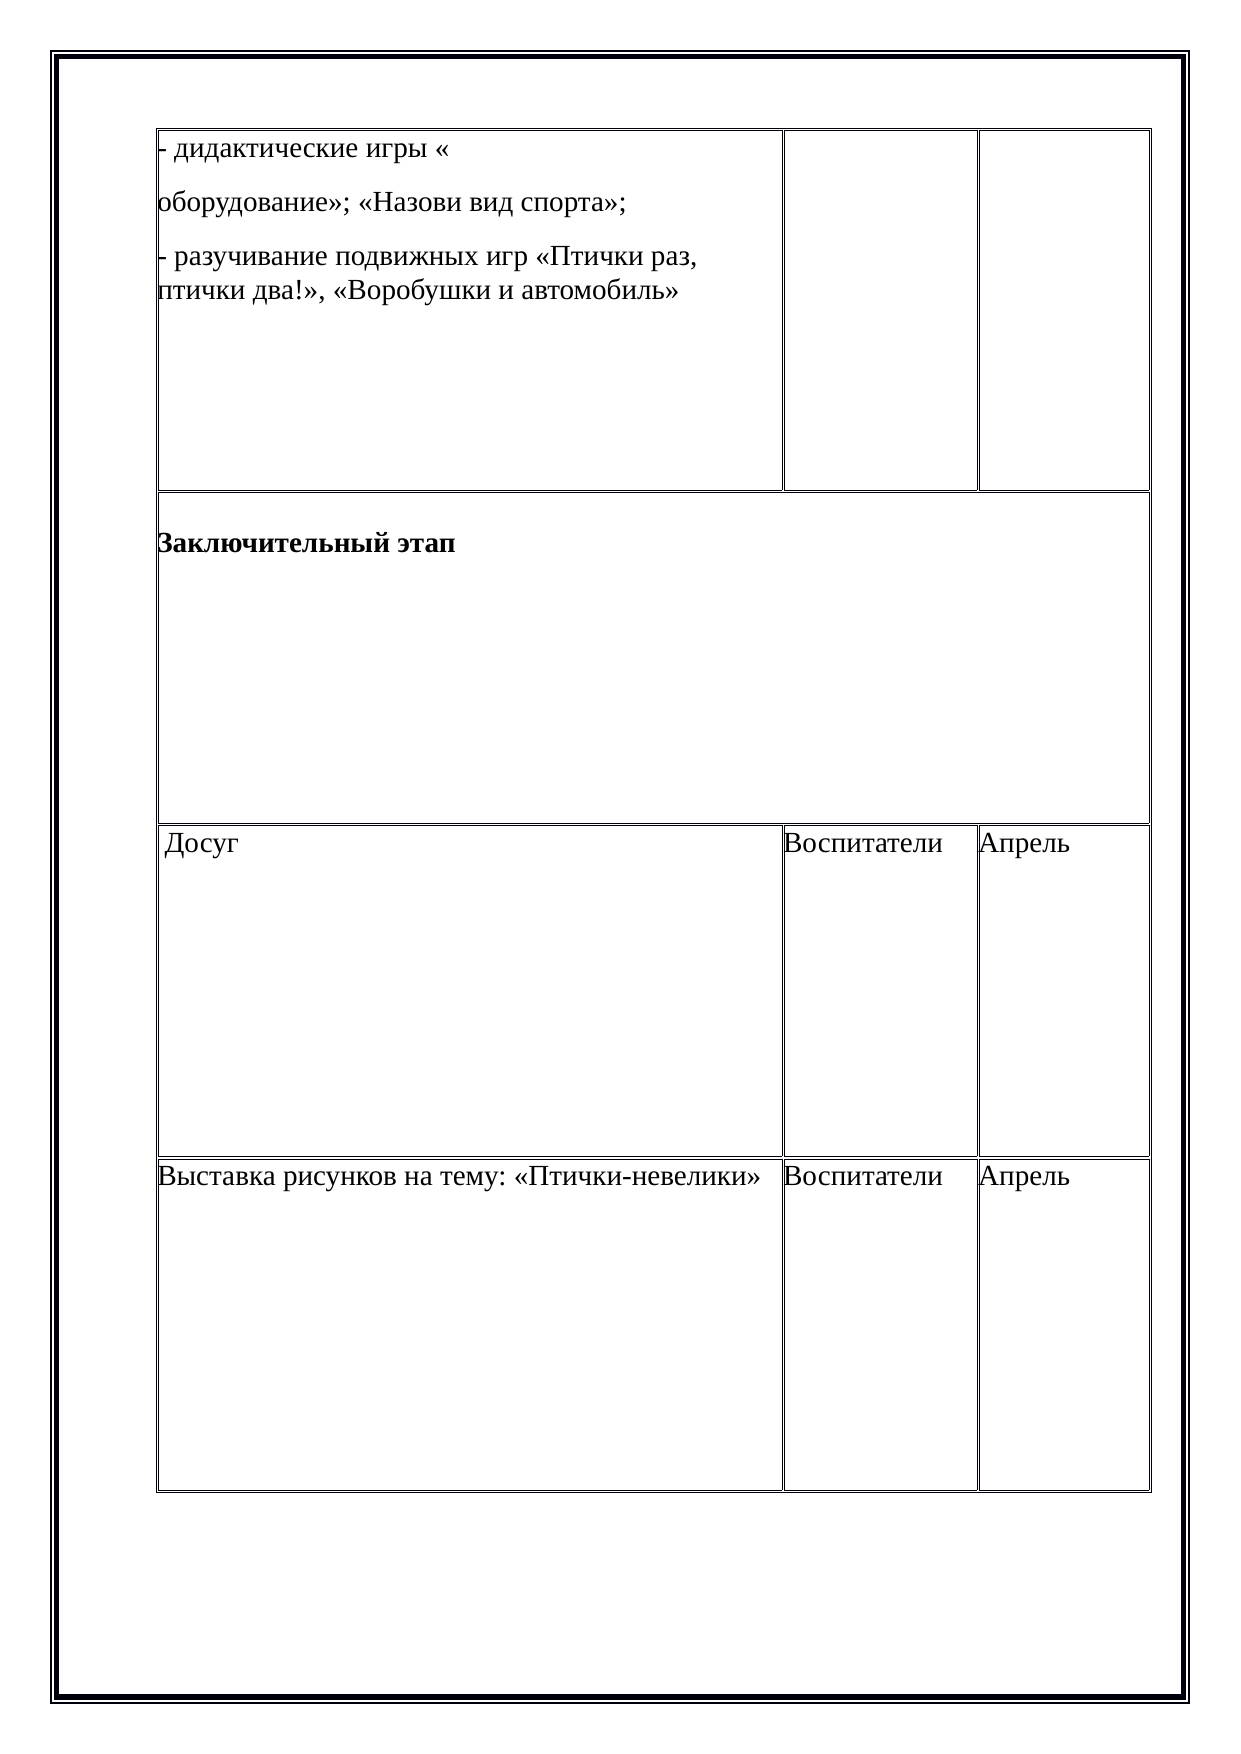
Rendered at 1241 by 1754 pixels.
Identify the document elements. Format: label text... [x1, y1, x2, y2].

table_cell - дидактические игры « оборудование»; «Назови вид спорта»; - разучивание подвижных игр «Птички раз, птички два!», «Воробушки и автомобиль» [159, 131, 782, 489]
table_cell Заключительный этап [159, 493, 1149, 823]
table_cell [785, 131, 977, 489]
table_cell Апрель [980, 826, 1149, 1156]
table_cell Апрель [980, 1160, 1149, 1489]
table_cell [980, 131, 1149, 489]
table_cell Досуг [159, 826, 782, 1156]
table_cell Выставка рисунков на тему: «Птички-невелики» [159, 1160, 782, 1489]
table_cell Воспитатели [785, 826, 977, 1156]
table_cell Воспитатели [785, 1160, 977, 1489]
